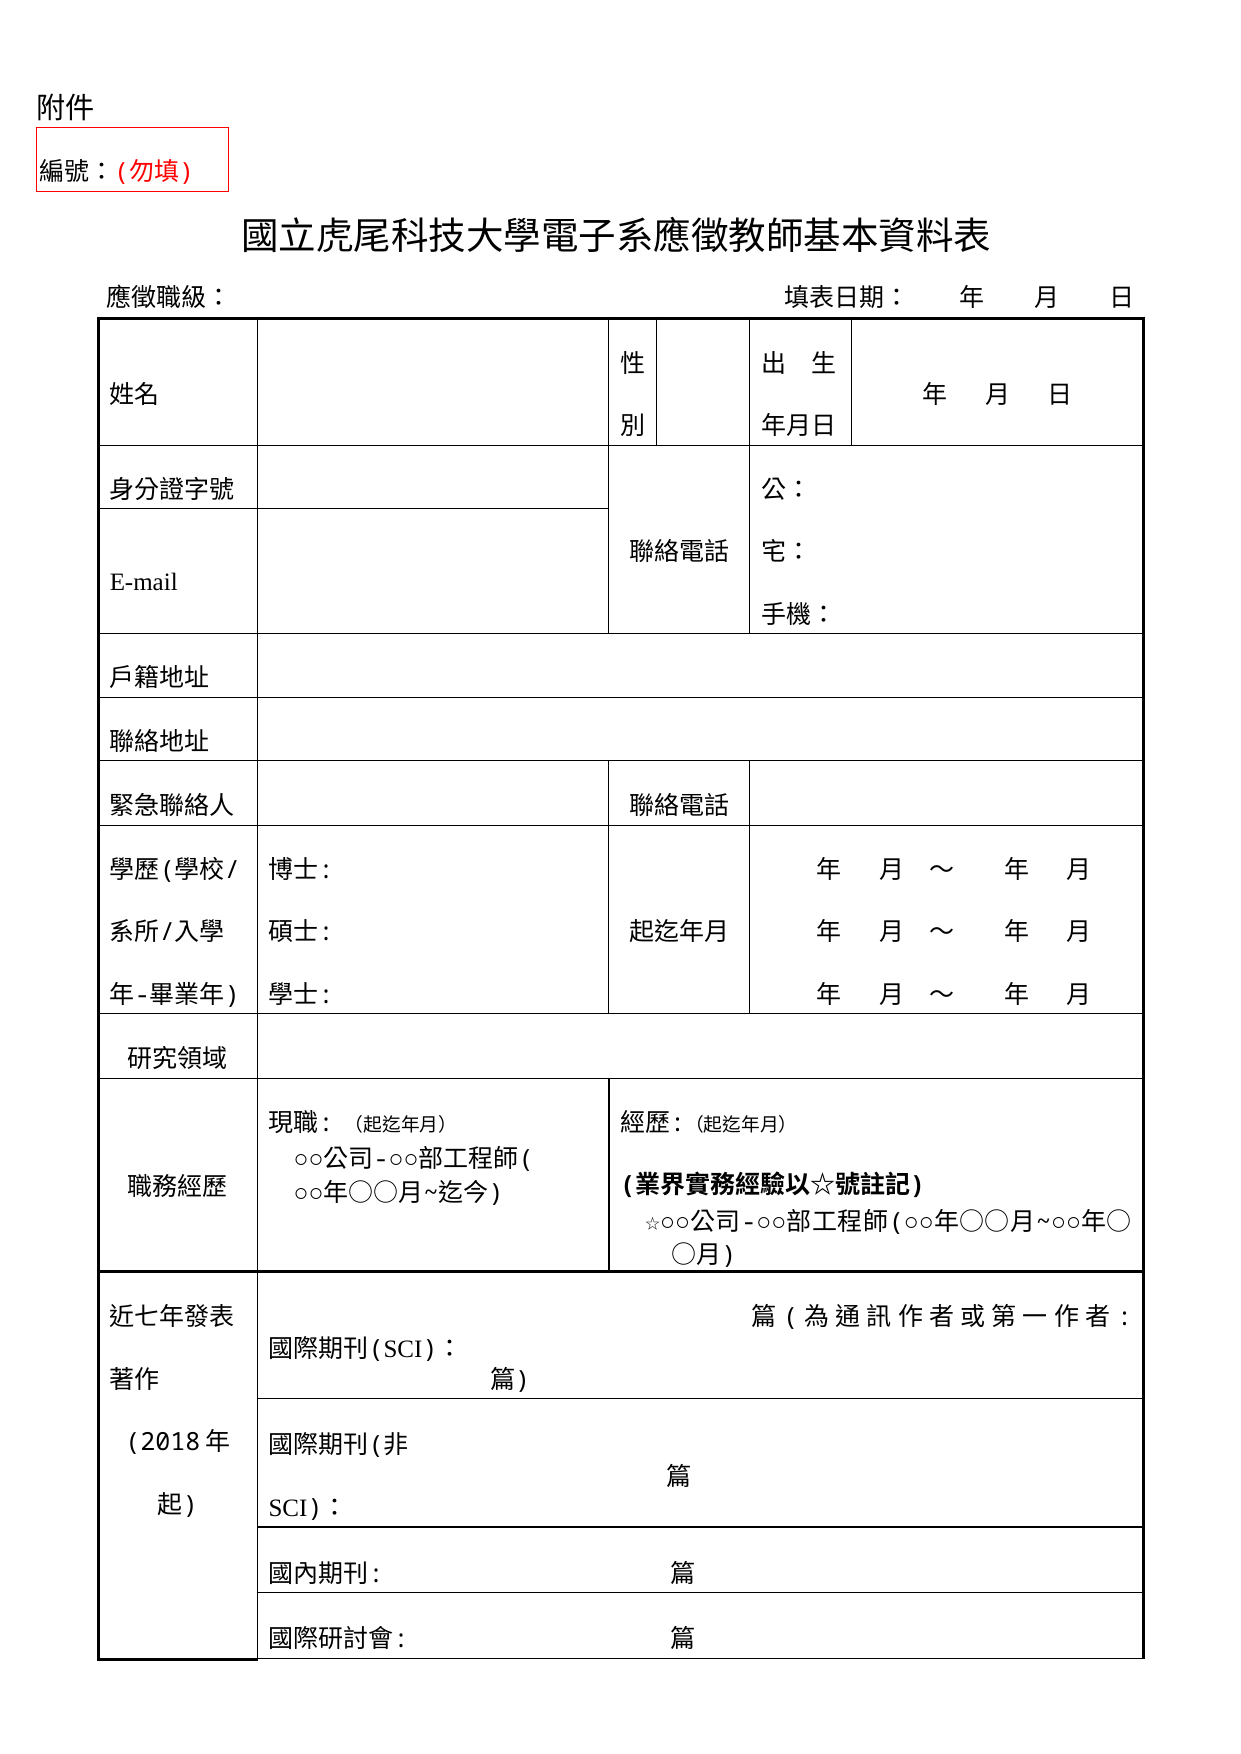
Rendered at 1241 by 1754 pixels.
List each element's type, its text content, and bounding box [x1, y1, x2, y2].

table_header [258, 320, 608, 445]
table_cell 近七年發表著作 (2018年起) [100, 1273, 257, 1658]
table_cell 研究領域 [100, 1014, 257, 1077]
table_header [657, 320, 749, 445]
text 國立虎尾科技大學電子系應徵教師基本資料表 [36, 192, 1205, 254]
table_cell 現職: （起迄年月） ○○公司-○○部工程師( ○○年○○月~迄今) [258, 1079, 608, 1270]
table_cell 篇(為通訊作者或第一作者: 篇) [479, 1273, 1142, 1398]
table_cell 職務經歷 [100, 1079, 257, 1270]
table_cell 聯絡地址 [100, 698, 257, 760]
text 附件 [36, 64, 1176, 127]
table_cell [258, 1014, 1142, 1077]
table_cell [258, 761, 608, 825]
table_cell 篇 [490, 1399, 1142, 1526]
table_cell 聯絡電話 [609, 761, 749, 825]
table_cell 身分證字號 [100, 446, 257, 508]
table_cell 博士: 碩士: 學士: [258, 826, 608, 1013]
table_cell 經歷:（起迄年月） (業界實務經驗以☆號註記) ☆○○公司-○○部工程師(○○年○○月~○○年○○月) [610, 1079, 1142, 1270]
text 應徵職級： 填表日期： 年 月 日 [36, 254, 1205, 317]
table_cell 公： 宅： 手機： [750, 446, 1142, 633]
table_header 性別 [609, 320, 656, 445]
table_cell [750, 761, 1142, 825]
table_cell 起迄年月 [609, 826, 749, 1013]
table_cell 緊急聯絡人 [100, 761, 257, 825]
table_cell 年 月 ～ 年 月 年 月 ～ 年 月 年 月 ～ 年 月 [750, 826, 1142, 1013]
table_cell E-mail [100, 509, 257, 633]
table_cell 學歷(學校/系所/入學年-畢業年) [100, 826, 257, 1013]
table_header 年 月 日 [852, 320, 1142, 445]
table_cell [258, 446, 608, 508]
table_header 編號：(勿填) [37, 128, 228, 191]
table_cell 國際期刊(SCI)： [258, 1273, 479, 1398]
table_cell 聯絡電話 [609, 446, 749, 633]
table_cell 篇 [479, 1593, 1142, 1658]
table_cell 國際研討會: [258, 1593, 479, 1658]
table_header 姓名 [100, 320, 257, 445]
table_cell 國內期刊: [258, 1528, 479, 1592]
table_cell 國際期刊(非SCI)： [258, 1399, 490, 1526]
table_cell [258, 634, 1142, 697]
table_cell 戶籍地址 [100, 634, 257, 697]
table_cell [258, 698, 1142, 760]
table_header 出 生 年月日 [750, 320, 851, 445]
table_cell [258, 509, 608, 633]
table_cell 篇 [479, 1528, 1142, 1592]
